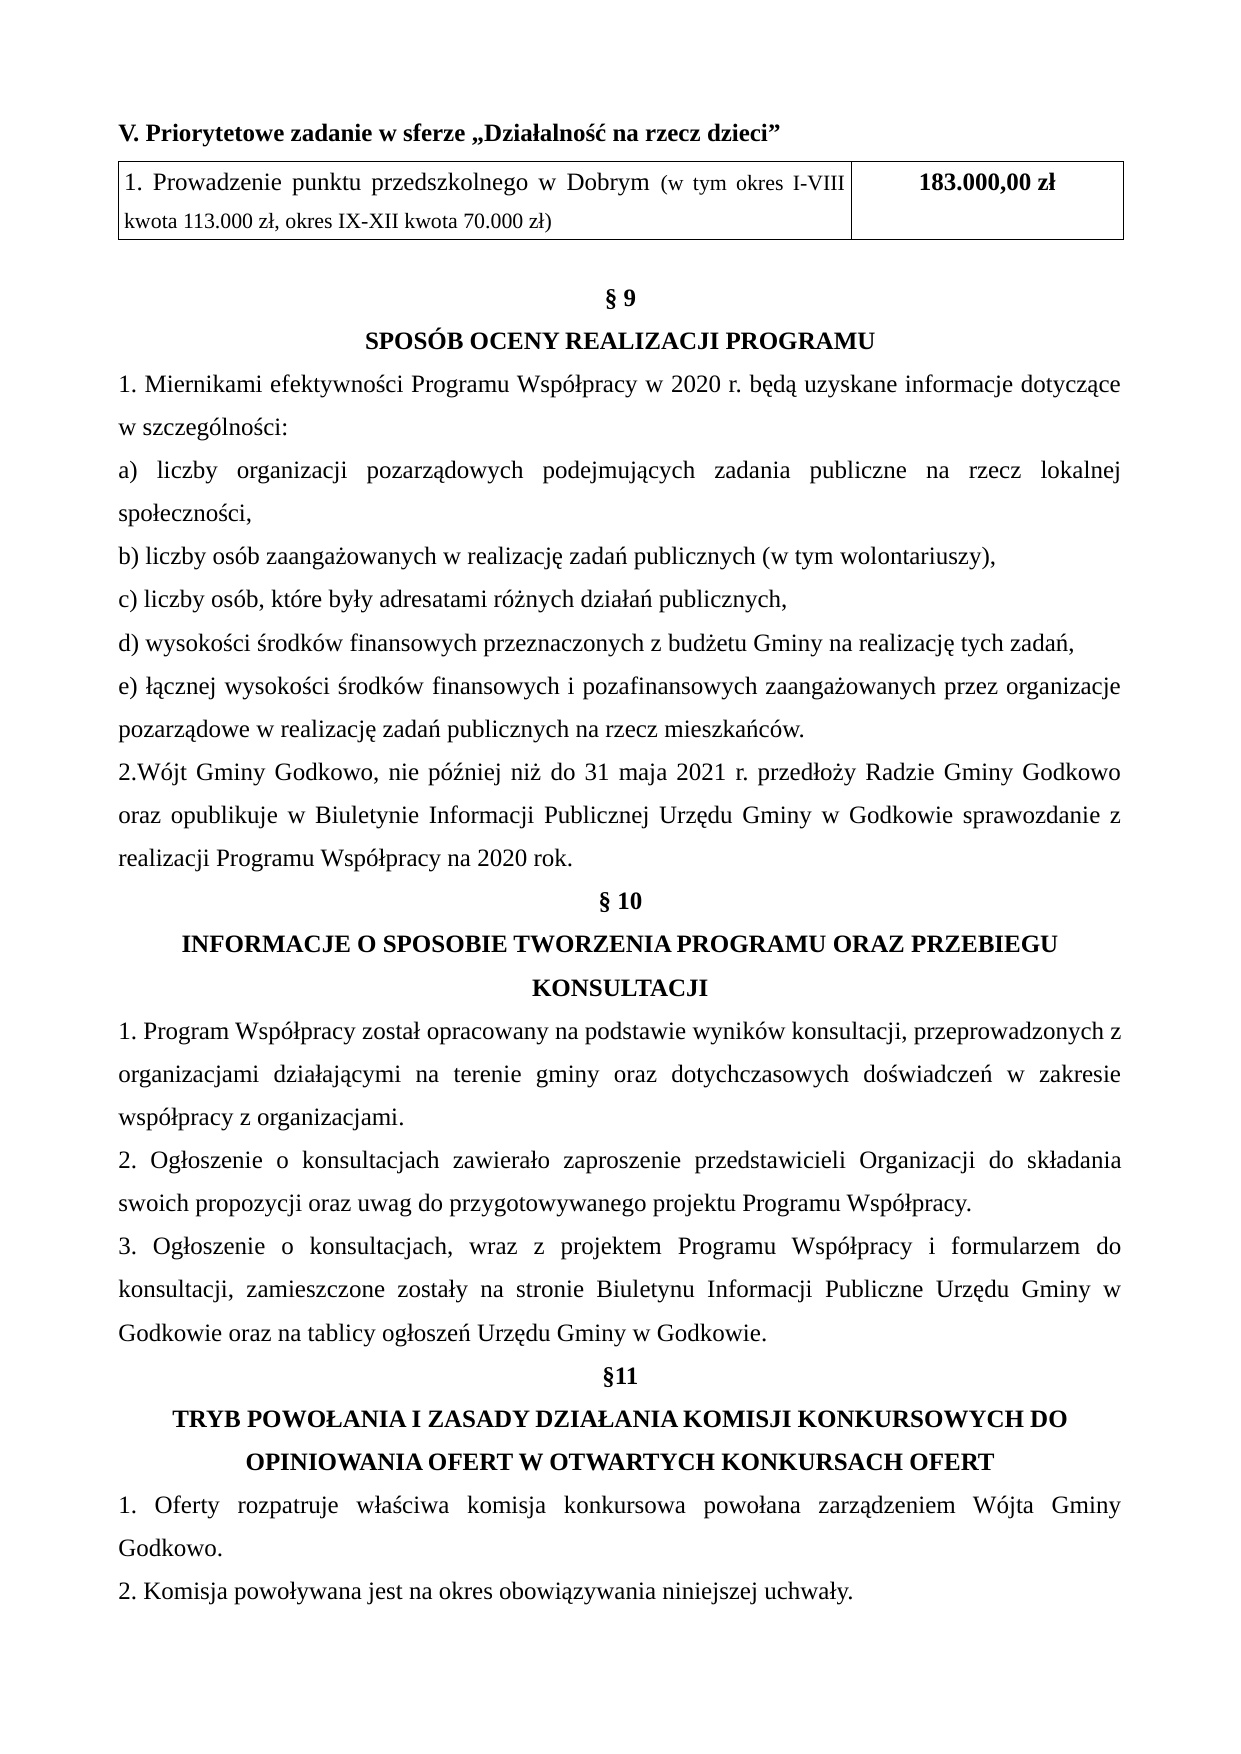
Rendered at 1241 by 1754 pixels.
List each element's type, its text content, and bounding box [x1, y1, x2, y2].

text e) łącznej wysokości środków finansowych i pozafinansowych zaangażowanych przez organizacje pozarządowe w realizację zadań publicznych na rzecz mieszkańców. [118, 671, 1122, 743]
text V. Priorytetowe zadanie w sferze „Działalność na rzecz dzieci” [118, 118, 1122, 147]
text 2. Komisja powoływana jest na okres obowiązywania niniejszej uchwały. [118, 1576, 1122, 1605]
text 2. Ogłoszenie o konsultacjach zawierało zaproszenie przedstawicieli Organizacji do składania swoich propozycji oraz uwag do przygotowywanego projektu Programu Współpracy. [118, 1145, 1122, 1217]
text b) liczby osób zaangażowanych w realizację zadań publicznych (w tym wolontariuszy), [118, 541, 1122, 570]
text SPOSÓB OCENY REALIZACJI PROGRAMU [118, 326, 1122, 354]
text d) wysokości środków finansowych przeznaczonych z budżetu Gminy na realizację tych zadań, [118, 628, 1122, 656]
text 3. Ogłoszenie o konsultacjach, wraz z projektem Programu Współpracy i formularzem do konsultacji, zamieszczone zostały na stronie Biuletynu Informacji Publiczne Urzędu Gminy w Godkowie oraz na tablicy ogłoszeń Urzędu Gminy w Godkowie. [118, 1231, 1122, 1346]
text § 9 [118, 283, 1122, 311]
text TRYB POWOŁANIA I ZASADY DZIAŁANIA KOMISJI KONKURSOWYCH DO OPINIOWANIA OFERT W OTWARTYCH KONKURSACH OFERT [118, 1404, 1122, 1476]
text §11 [118, 1361, 1122, 1389]
text a) liczby organizacji pozarządowych podejmujących zadania publiczne na rzecz lokalnej społeczności, [118, 455, 1122, 527]
text c) liczby osób, które były adresatami różnych działań publicznych, [118, 584, 1122, 613]
text 1. Oferty rozpatruje właściwa komisja konkursowa powołana zarządzeniem Wójta Gminy Godkowo. [118, 1490, 1122, 1562]
text § 10 [118, 886, 1122, 915]
text 1. Program Współpracy został opracowany na podstawie wyników konsultacji, przeprowadzonych z organizacjami działającymi na terenie gminy oraz dotychczasowych doświadczeń w zakresie współpracy z organizacjami. [118, 1016, 1122, 1131]
table_header 1. Prowadzenie punktu przedszkolnego w Dobrym (w tym okres I-VIII kwota 113.000 zł, okres IX-XII kwota 70.000 zł) [119, 162, 851, 239]
text 2.Wójt Gminy Godkowo, nie później niż do 31 maja 2021 r. przedłoży Radzie Gminy Godkowo oraz opublikuje w Biuletynie Informacji Publicznej Urzędu Gminy w Godkowie sprawozdanie z realizacji Programu Współpracy na 2020 rok. [118, 757, 1122, 872]
text 1. Miernikami efektywności Programu Współpracy w 2020 r. będą uzyskane informacje dotyczące w szczególności: [118, 369, 1122, 441]
text INFORMACJE O SPOSOBIE TWORZENIA PROGRAMU ORAZ PRZEBIEGU KONSULTACJI [118, 929, 1122, 1001]
table_header 183.000,00 zł [852, 162, 1123, 239]
